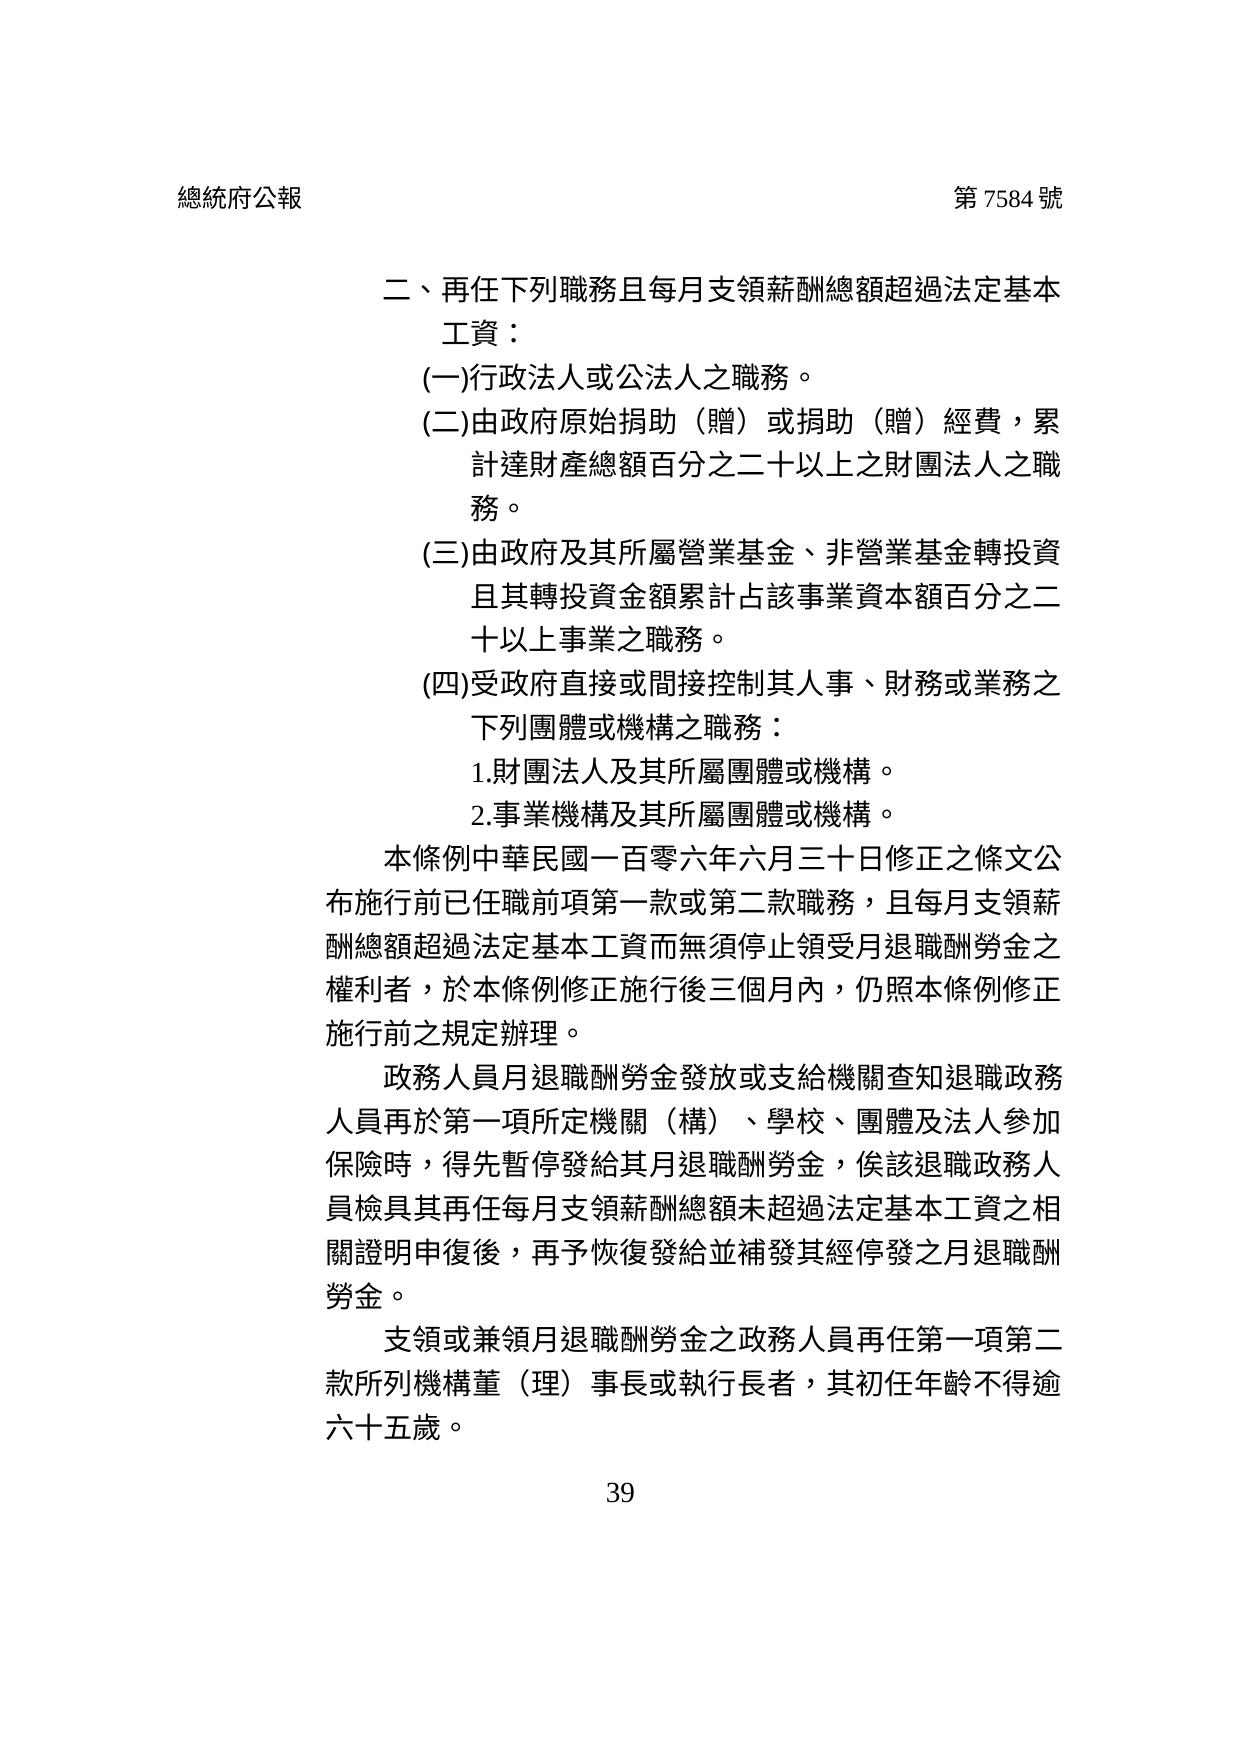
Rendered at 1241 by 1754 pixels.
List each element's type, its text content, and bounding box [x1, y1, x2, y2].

text (一)行政法人或公法人之職務。 [422, 353, 1063, 397]
text 本條例中華民國一百零六年六月三十日修正之條文公布施行前已任職前項第一款或第二款職務，且每月支領薪酬總額超過法定基本工資而無須停止領受月退職酬勞金之權利者，於本條例修正施行後三個月內，仍照本條例修正施行前之規定辦理。 [325, 834, 1063, 1053]
text (四) 受政府直接或間接控制其人事、財務或業務之下列團體或機構之職務： [422, 659, 1063, 747]
text 二、 再任下列職務且每月支領薪酬總額超過法定基本工資： [382, 266, 1063, 353]
text 政務人員月退職酬勞金發放或支給機關查知退職政務人員再於第一項所定機關（構）、學校、團體及法人參加保險時，得先暫停發給其月退職酬勞金，俟該退職政務人員檢具其再任每月支領薪酬總額未超過法定基本工資之相關證明申復後，再予恢復發給並補發其經停發之月退職酬勞金。 [325, 1053, 1063, 1316]
text (三) 由政府及其所屬營業基金、非營業基金轉投資，且其轉投資金額累計占該事業資本額百分之二十以上事業之職務。 [422, 528, 1063, 659]
text 支領或兼領月退職酬勞金之政務人員再任第一項第二款所列機構董（理）事長或執行長者，其初任年齡不得逾六十五歲。 [325, 1316, 1063, 1447]
text (二) 由政府原始捐助（贈）或捐助（贈）經費，累計達財產總額百分之二十以上之財團法人之職務。 [422, 397, 1063, 528]
text 2.事業機構及其所屬團體或機構。 [470, 791, 1063, 834]
text 1.財團法人及其所屬團體或機構。 [470, 747, 1063, 791]
